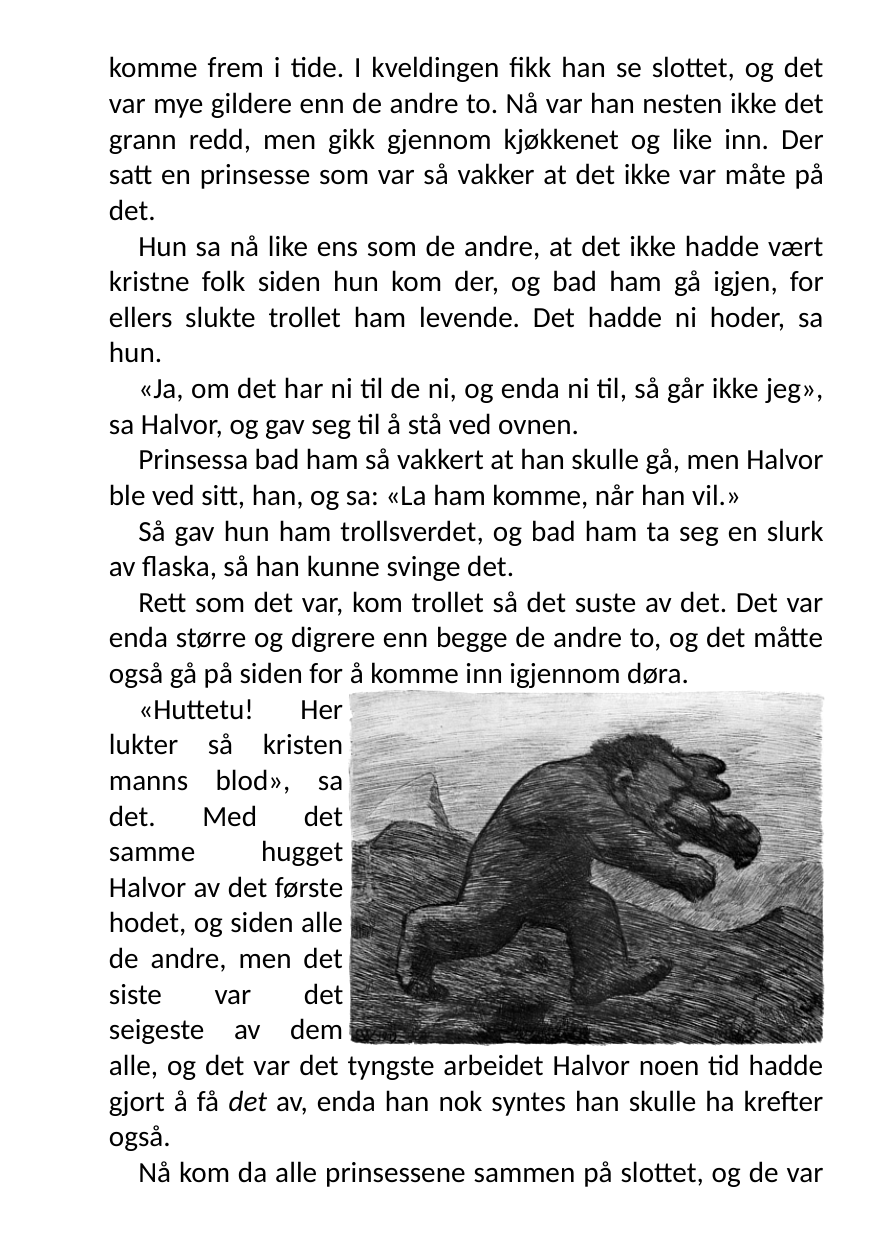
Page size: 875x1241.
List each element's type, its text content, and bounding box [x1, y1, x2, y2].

text «Ja, om det har ni til de ni, og enda ni til, så går ikke jeg», sa Halvor, og gav seg til å stå ved ovnen. [109, 370, 824, 441]
text Rett som det var, kom trollet så det suste av det. Det var enda større og digrere enn begge de andre to, og det måtte også gå på siden for å komme inn igjennom døra. [109, 584, 824, 691]
text Nå kom da alle prinsessene sammen på slottet, og de var [109, 1154, 824, 1189]
text «Huttetu! Her lukter så kristen manns blod», sa det. Med det samme hugget Halvor av det første hodet, og siden alle de andre, men det siste var det seigeste av dem alle, og det var det tyngste arbeidet Halvor noen tid hadde gjort å få det av, enda han nok syntes han skulle ha krefter også. [109, 691, 824, 1154]
picture [348, 690, 825, 1046]
text komme frem i tide. I kveldingen fikk han se slottet, og det var mye gildere enn de andre to. Nå var han nesten ikke det grann redd, men gikk gjennom kjøkkenet og like inn. Der satt en prinsesse som var så vakker at det ikke var måte på det. [109, 49, 824, 228]
text Så gav hun ham trollsverdet, og bad ham ta seg en slurk av flaska, så han kunne svinge det. [109, 513, 824, 584]
text Prinsessa bad ham så vakkert at han skulle gå, men Halvor ble ved sitt, han, og sa: «La ham komme, når han vil.» [109, 441, 824, 513]
text Hun sa nå like ens som de andre, at det ikke hadde vært kristne folk siden hun kom der, og bad ham gå igjen, for ellers slukte trollet ham levende. Det hadde ni hoder, sa hun. [109, 228, 824, 370]
